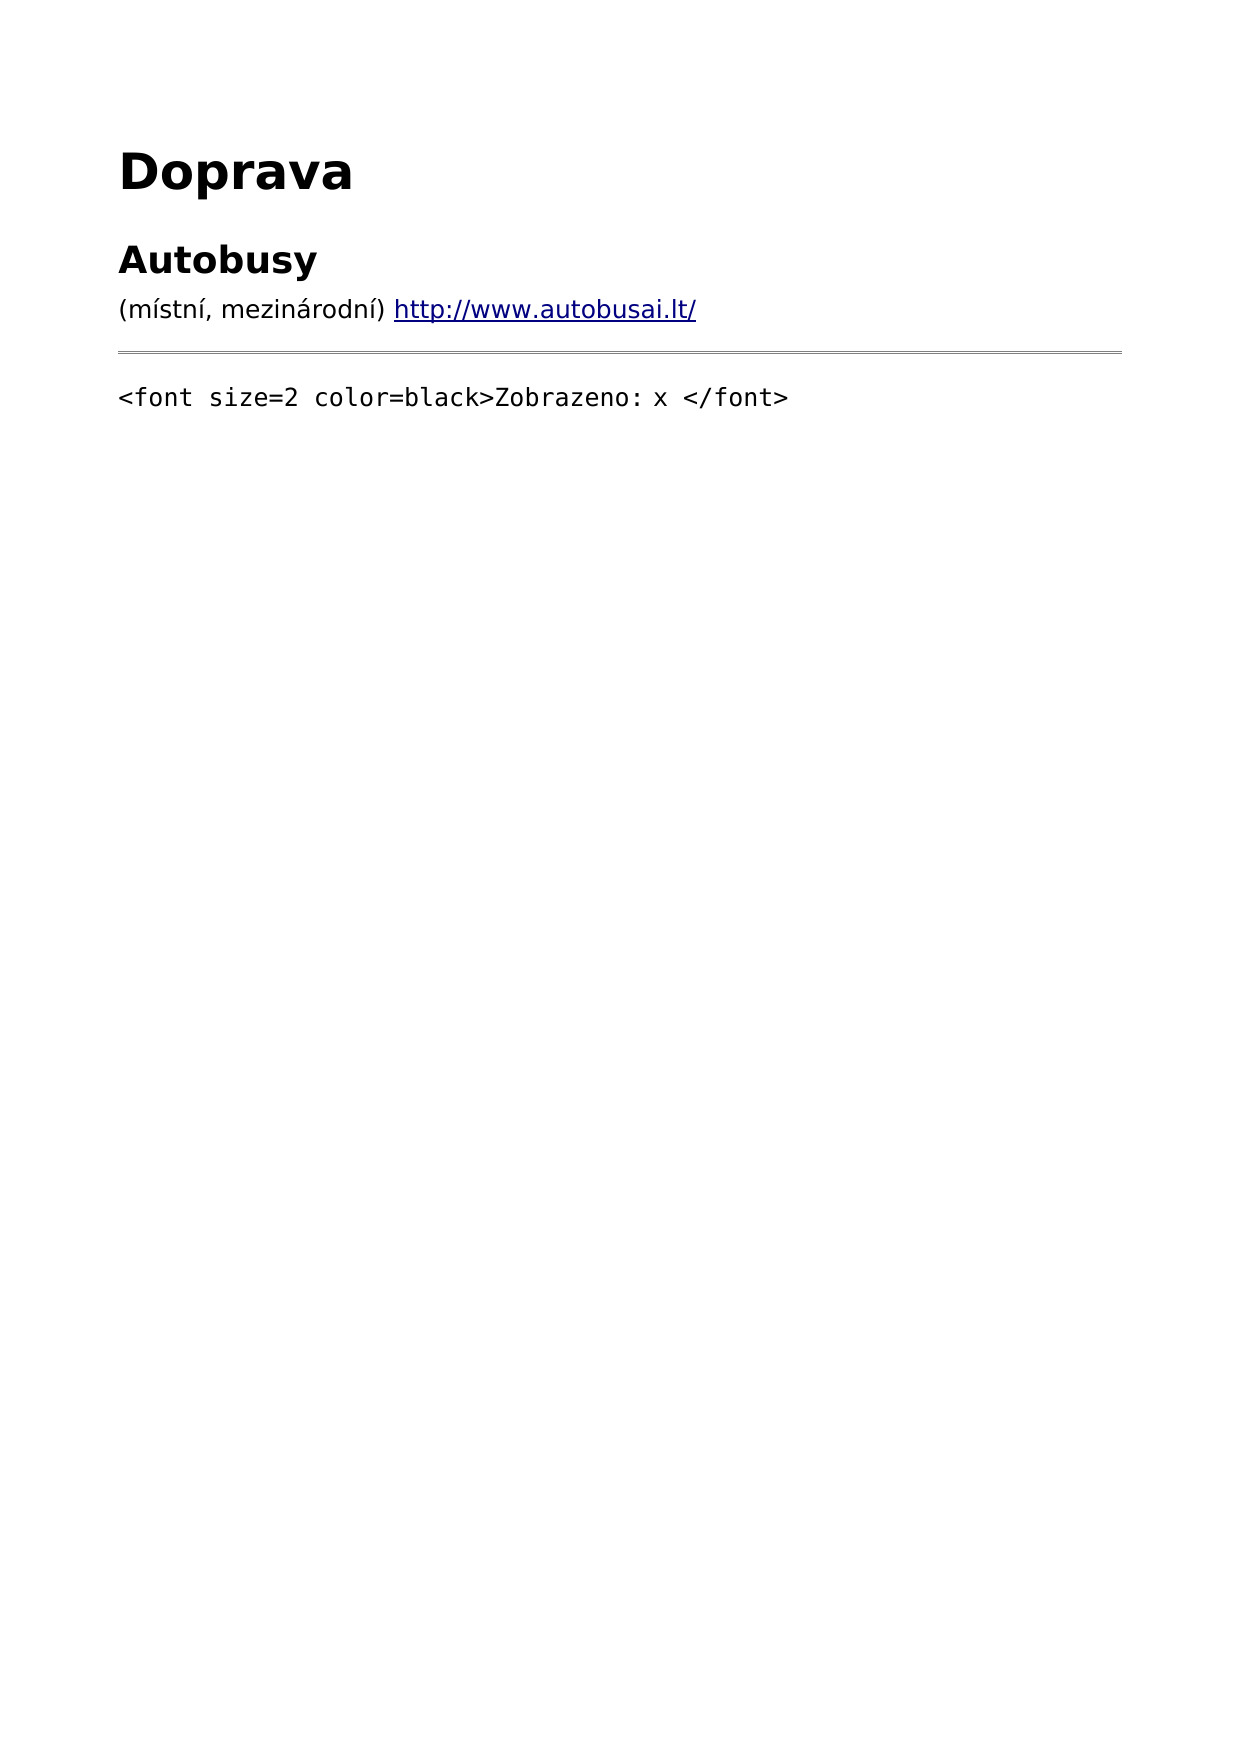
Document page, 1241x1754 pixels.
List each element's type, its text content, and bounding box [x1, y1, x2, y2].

text (místní, mezinárodní) http://www.autobusai.lt/﻿ [118, 295, 1122, 324]
subtitle Autobusy [118, 239, 1122, 282]
subtitle Doprava [118, 143, 1122, 201]
text <font size=2 color=black>Zobrazeno: x </font> [118, 383, 1122, 412]
